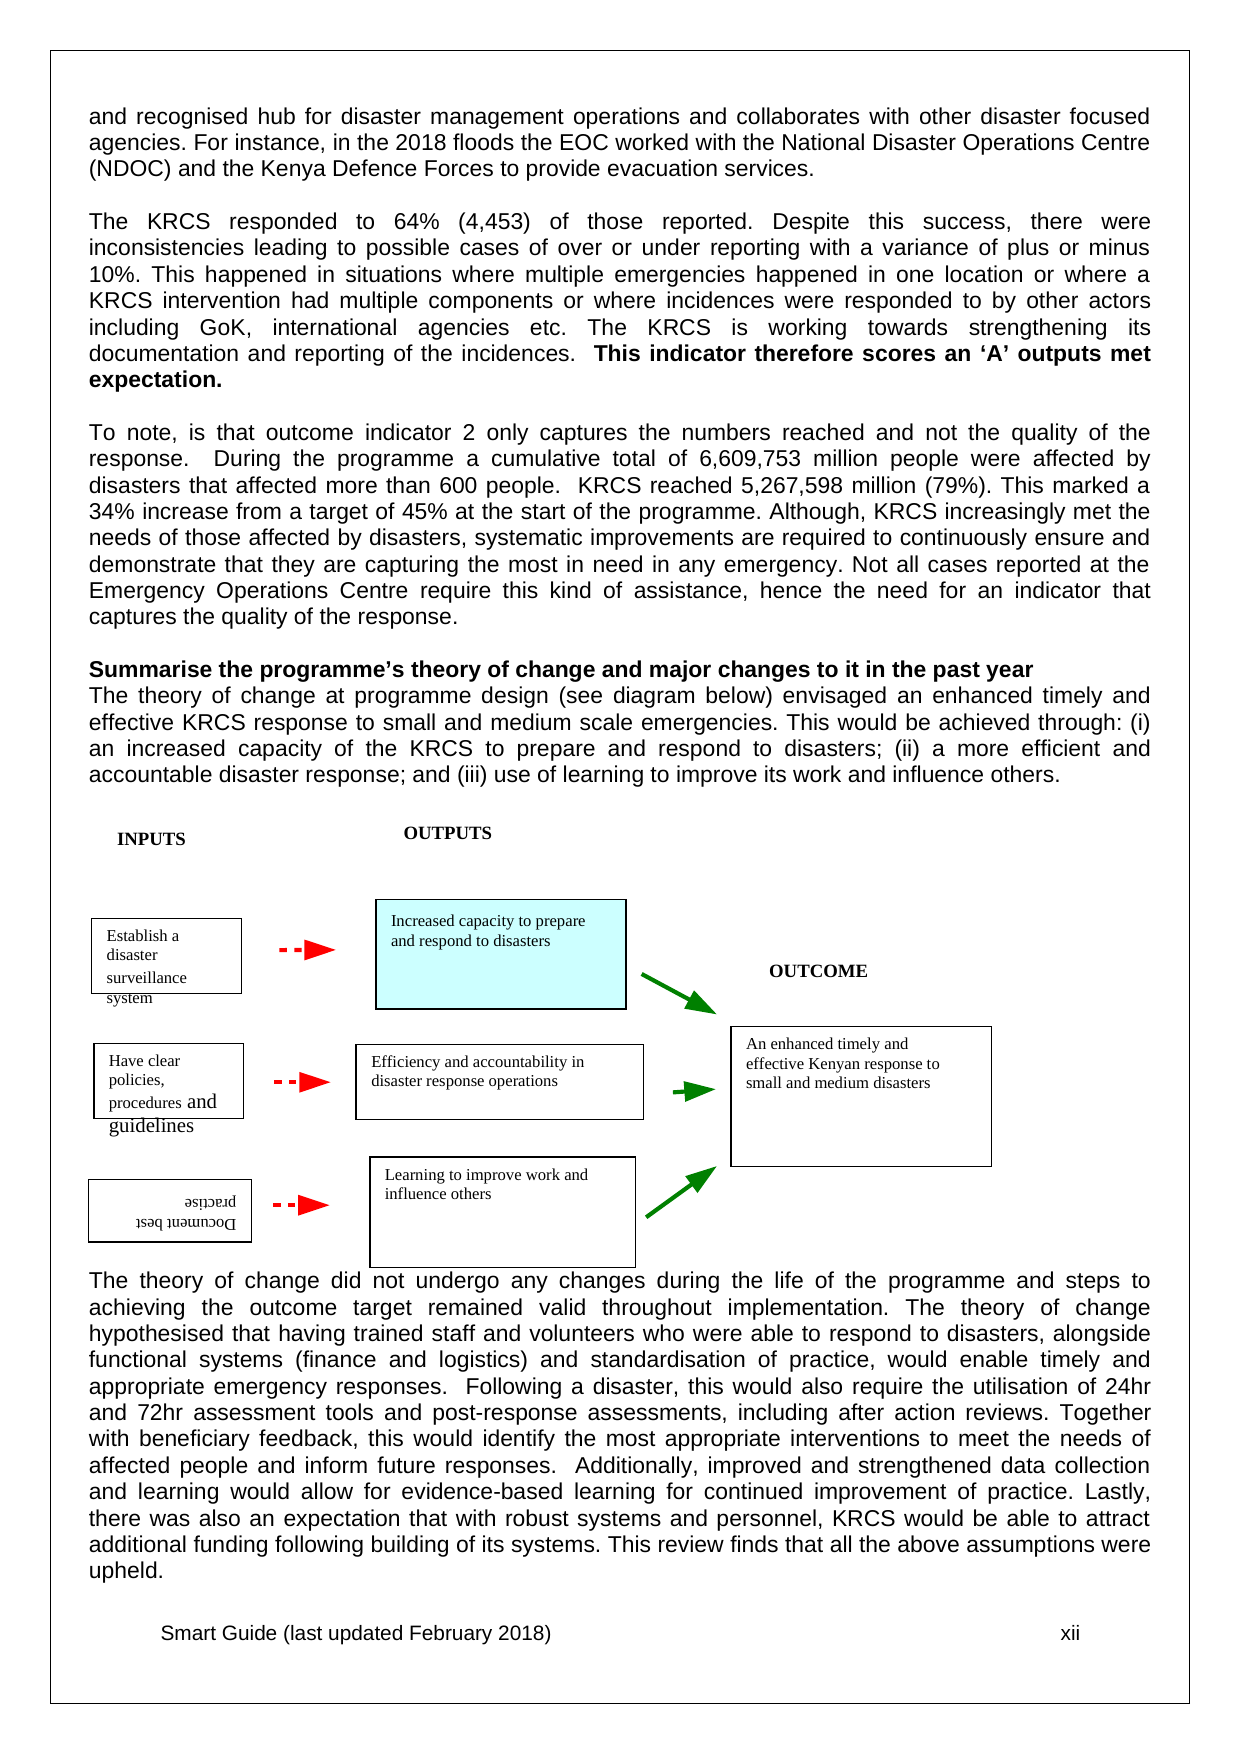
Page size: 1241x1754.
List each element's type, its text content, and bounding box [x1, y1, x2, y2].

text To note, is that outcome indicator 2 only captures the numbers reached and not the quality of the response. During the programme a cumulative total of 6,609,753 million people were affected by disasters that affected more than 600 people. KRCS reached 5,267,598 million (79%). This marked a 34% increase from a target of 45% at the start of the programme. Although, KRCS increasingly met the needs of those affected by disasters, systematic improvements are required to continuously ensure and demonstrate that they are capturing the most in need in any emergency. Not all cases reported at the Emergency Operations Centre require this kind of assistance, hence the need for an indicator that captures the quality of the response. [89, 419, 1152, 630]
text Summarise the programme’s theory of change and major changes to it in the past year [89, 656, 1152, 682]
text The KRCS responded to 64% (4,453) of those reported. Despite this success, there were inconsistencies leading to possible cases of over or under reporting with a variance of plus or minus 10%. This happened in situations where multiple emergencies happened in one location or where a KRCS intervention had multiple components or where incidences were responded to by other actors including GoK, international agencies etc. The KRCS is working towards strengthening its documentation and reporting of the incidences. This indicator therefore scores an ‘A’ outputs met expectation. [89, 208, 1152, 392]
text and recognised hub for disaster management operations and collaborates with other disaster focused agencies. For instance, in the 2018 floods the EOC worked with the National Disaster Operations Centre (NDOC) and the Kenya Defence Forces to provide evacuation services. [89, 103, 1152, 182]
text The theory of change at programme design (see diagram below) envisaged an enhanced timely and effective KRCS response to small and medium scale emergencies. This would be achieved through: (i) an increased capacity of the KRCS to prepare and respond to disasters; (ii) a more efficient and accountable disaster response; and (iii) use of learning to improve its work and influence others. [89, 682, 1152, 788]
text The theory of change did not undergo any changes during the life of the programme and steps to achieving the outcome target remained valid throughout implementation. The theory of change hypothesised that having trained staff and volunteers who were able to respond to disasters, alongside functional systems (finance and logistics) and standardisation of practice, would enable timely and appropriate emergency responses. Following a disaster, this would also require the utilisation of 24hr and 72hr assessment tools and post-response assessments, including after action reviews. Together with beneficiary feedback, this would identify the most appropriate interventions to meet the needs of affected people and inform future responses. Additionally, improved and strengthened data collection and learning would allow for evidence-based learning for continued improvement of practice. Lastly, there was also an expectation that with robust systems and personnel, KRCS would be able to attract additional funding following building of its systems. This review finds that all the above assumptions were upheld. [89, 1267, 1152, 1583]
